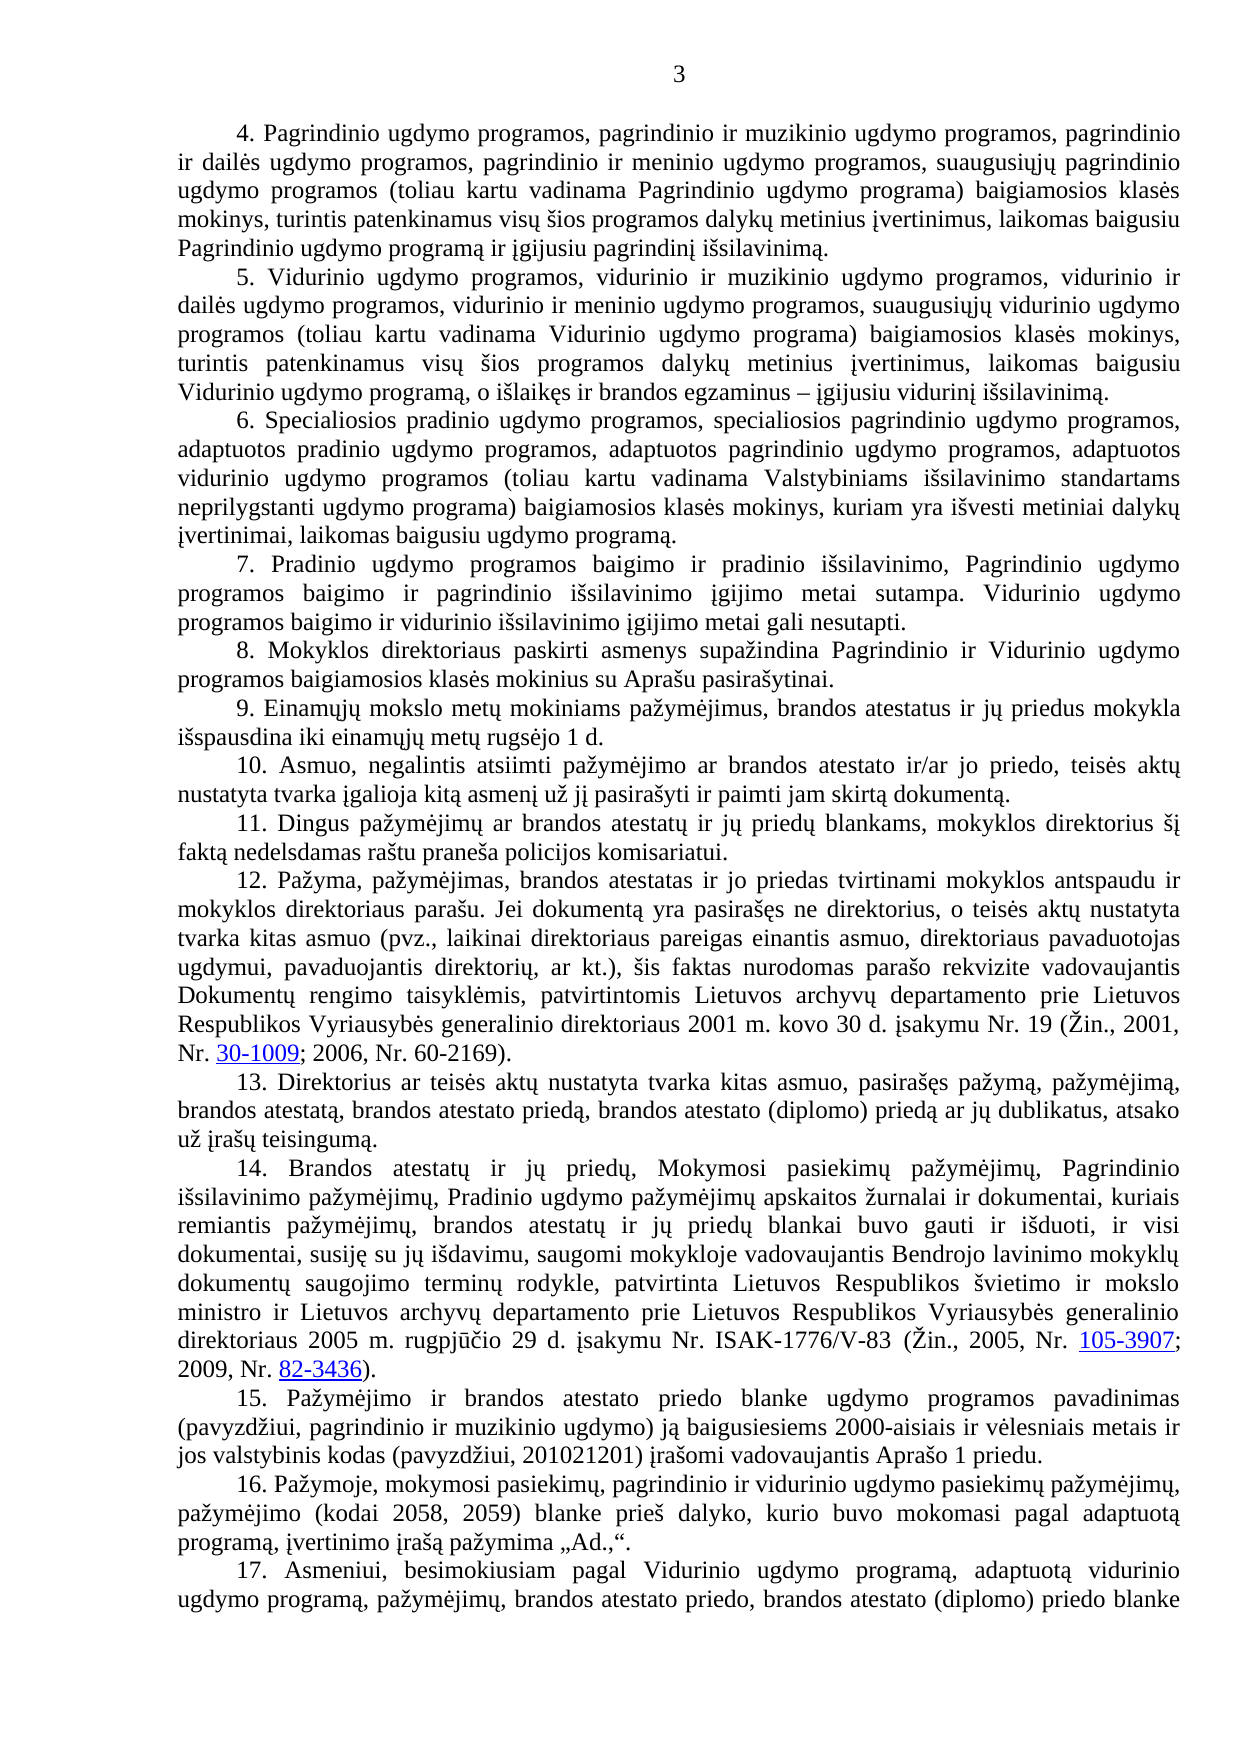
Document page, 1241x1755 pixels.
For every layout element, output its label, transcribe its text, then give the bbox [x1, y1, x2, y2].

text 14. Brandos atestatų ir jų priedų, Mokymosi pasiekimų pažymėjimų, Pagrindinio išsilavinimo pažymėjimų, Pradinio ugdymo pažymėjimų apskaitos žurnalai ir dokumentai, kuriais remiantis pažymėjimų, brandos atestatų ir jų priedų blankai buvo gauti ir išduoti, ir visi dokumentai, susiję su jų išdavimu, saugomi mokykloje vadovaujantis Bendrojo lavinimo mokyklų dokumentų saugojimo terminų rodykle, patvirtinta Lietuvos Respublikos švietimo ir mokslo ministro ir Lietuvos archyvų departamento prie Lietuvos Respublikos Vyriausybės generalinio direktoriaus 2005 m. rugpjūčio 29 d. įsakymu Nr. ISAK-1776/V-83 (Žin., 2005, Nr. 105-3907; 2009, Nr. 82-3436). [177, 1153, 1181, 1383]
text 7. Pradinio ugdymo programos baigimo ir pradinio išsilavinimo, Pagrindinio ugdymo programos baigimo ir pagrindinio išsilavinimo įgijimo metai sutampa. Vidurinio ugdymo programos baigimo ir vidurinio išsilavinimo įgijimo metai gali nesutapti. [177, 549, 1181, 636]
text 12. Pažyma, pažymėjimas, brandos atestatas ir jo priedas tvirtinami mokyklos antspaudu ir mokyklos direktoriaus parašu. Jei dokumentą yra pasirašęs ne direktorius, o teisės aktų nustatyta tvarka kitas asmuo (pvz., laikinai direktoriaus pareigas einantis asmuo, direktoriaus pavaduotojas ugdymui, pavaduojantis direktorių, ar kt.), šis faktas nurodomas parašo rekvizite vadovaujantis Dokumentų rengimo taisyklėmis, patvirtintomis Lietuvos archyvų departamento prie Lietuvos Respublikos Vyriausybės generalinio direktoriaus 2001 m. kovo 30 d. įsakymu Nr. 19 (Žin., 2001, Nr. 30-1009; 2006, Nr. 60-2169). [177, 866, 1181, 1067]
text 10. Asmuo, negalintis atsiimti pažymėjimo ar brandos atestato ir/ar jo priedo, teisės aktų nustatyta tvarka įgalioja kitą asmenį už jį pasirašyti ir paimti jam skirtą dokumentą. [177, 751, 1181, 808]
text 11. Dingus pažymėjimų ar brandos atestatų ir jų priedų blankams, mokyklos direktorius šį faktą nedelsdamas raštu praneša policijos komisariatui. [177, 808, 1181, 866]
text 17. Asmeniui, besimokiusiam pagal Vidurinio ugdymo programą, adaptuotą vidurinio ugdymo programą, pažymėjimų, brandos atestato priedo, brandos atestato (diplomo) priedo blanke [177, 1556, 1181, 1613]
text 16. Pažymoje, mokymosi pasiekimų, pagrindinio ir vidurinio ugdymo pasiekimų pažymėjimų, pažymėjimo (kodai 2058, 2059) blanke prieš dalyko, kurio buvo mokomasi pagal adaptuotą programą, įvertinimo įrašą pažymima „Ad.,“. [177, 1469, 1181, 1556]
text 13. Direktorius ar teisės aktų nustatyta tvarka kitas asmuo, pasirašęs pažymą, pažymėjimą, brandos atestatą, brandos atestato priedą, brandos atestato (diplomo) priedą ar jų dublikatus, atsako už įrašų teisingumą. [177, 1067, 1181, 1153]
text 9. Einamųjų mokslo metų mokiniams pažymėjimus, brandos atestatus ir jų priedus mokykla išspausdina iki einamųjų metų rugsėjo 1 d. [177, 693, 1181, 751]
text 4. Pagrindinio ugdymo programos, pagrindinio ir muzikinio ugdymo programos, pagrindinio ir dailės ugdymo programos, pagrindinio ir meninio ugdymo programos, suaugusiųjų pagrindinio ugdymo programos (toliau kartu vadinama Pagrindinio ugdymo programa) baigiamosios klasės mokinys, turintis patenkinamus visų šios programos dalykų metinius įvertinimus, laikomas baigusiu Pagrindinio ugdymo programą ir įgijusiu pagrindinį išsilavinimą. [177, 118, 1181, 262]
text 5. Vidurinio ugdymo programos, vidurinio ir muzikinio ugdymo programos, vidurinio ir dailės ugdymo programos, vidurinio ir meninio ugdymo programos, suaugusiųjų vidurinio ugdymo programos (toliau kartu vadinama Vidurinio ugdymo programa) baigiamosios klasės mokinys, turintis patenkinamus visų šios programos dalykų metinius įvertinimus, laikomas baigusiu Vidurinio ugdymo programą, o išlaikęs ir brandos egzaminus – įgijusiu vidurinį išsilavinimą. [177, 262, 1181, 406]
text 8. Mokyklos direktoriaus paskirti asmenys supažindina Pagrindinio ir Vidurinio ugdymo programos baigiamosios klasės mokinius su Aprašu pasirašytinai. [177, 636, 1181, 693]
text 6. Specialiosios pradinio ugdymo programos, specialiosios pagrindinio ugdymo programos, adaptuotos pradinio ugdymo programos, adaptuotos pagrindinio ugdymo programos, adaptuotos vidurinio ugdymo programos (toliau kartu vadinama Valstybiniams išsilavinimo standartams neprilygstanti ugdymo programa) baigiamosios klasės mokinys, kuriam yra išvesti metiniai dalykų įvertinimai, laikomas baigusiu ugdymo programą. [177, 406, 1181, 549]
text 15. Pažymėjimo ir brandos atestato priedo blanke ugdymo programos pavadinimas (pavyzdžiui, pagrindinio ir muzikinio ugdymo) ją baigusiesiems 2000-aisiais ir vėlesniais metais ir jos valstybinis kodas (pavyzdžiui, 201021201) įrašomi vadovaujantis Aprašo 1 priedu. [177, 1383, 1181, 1469]
